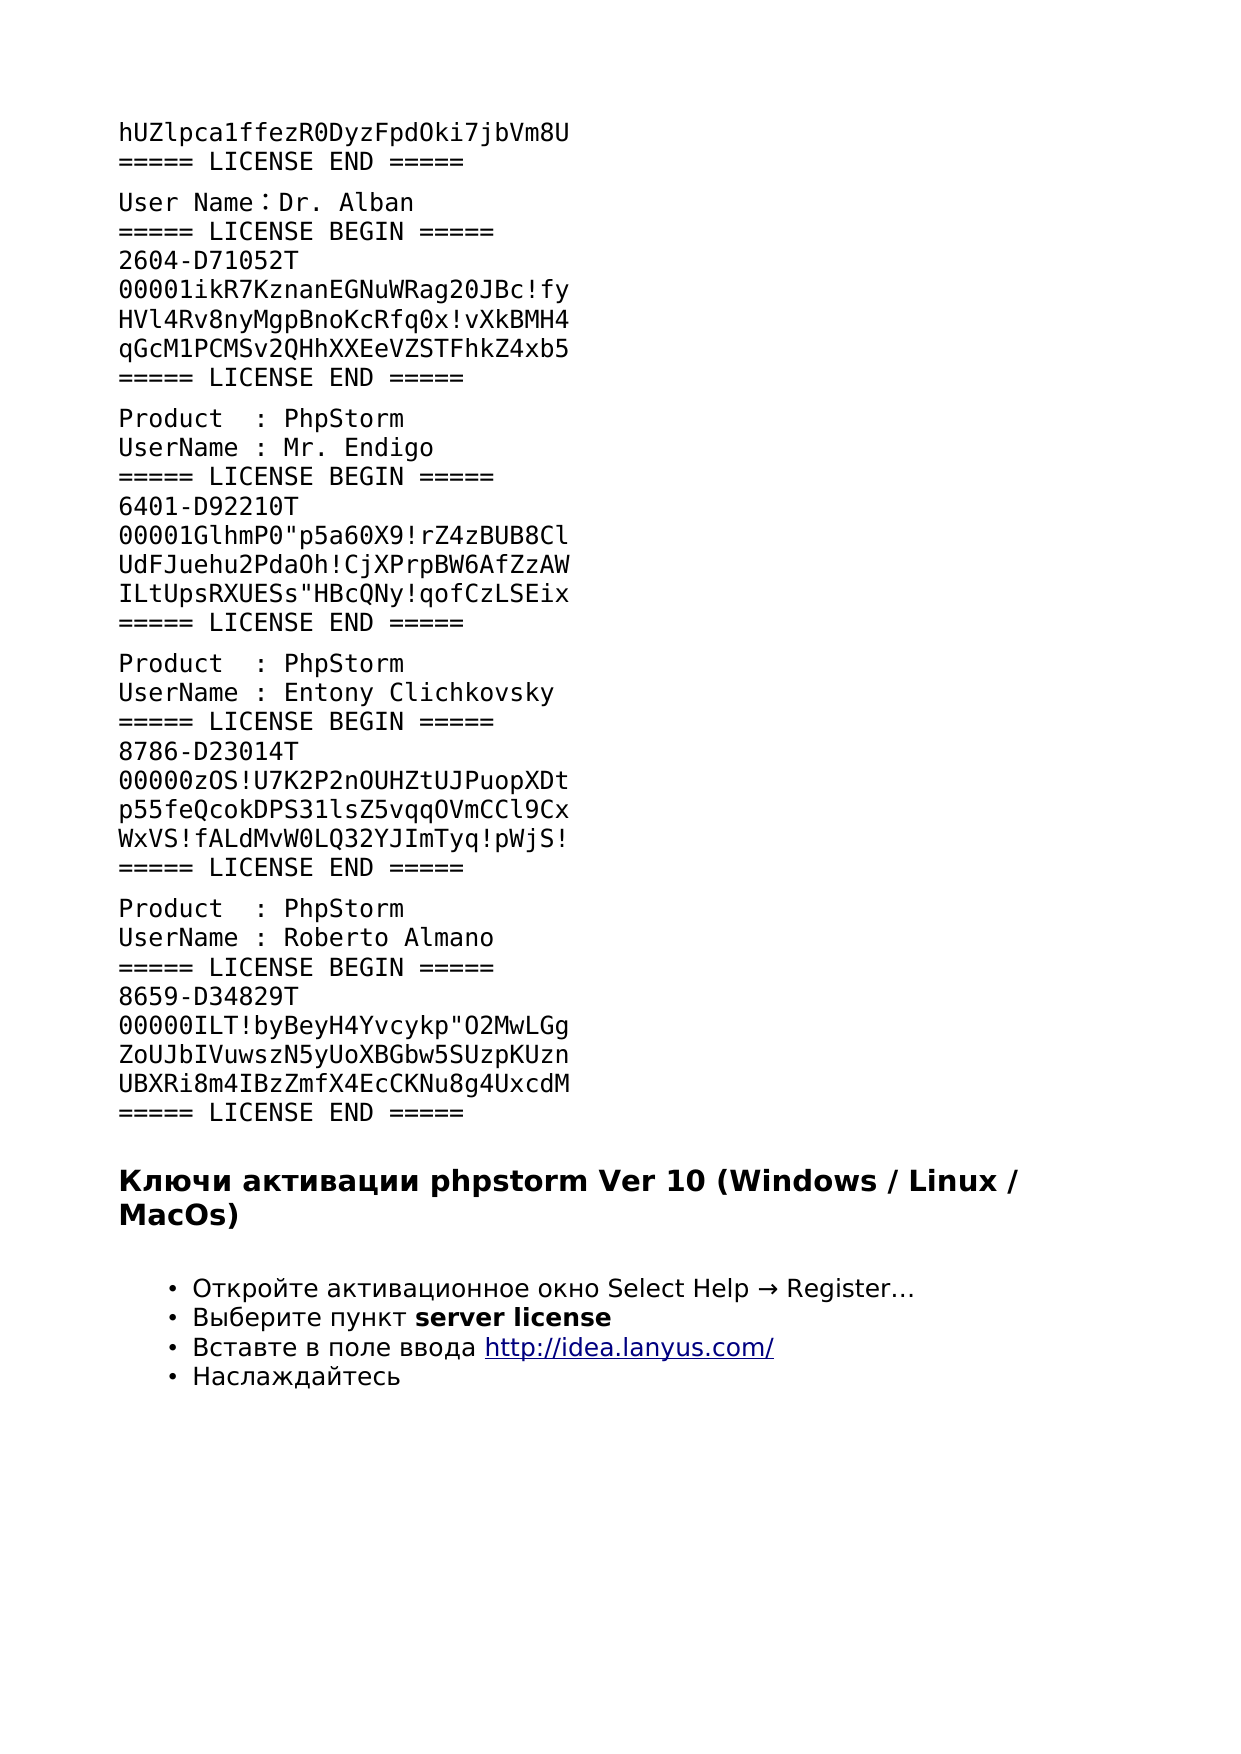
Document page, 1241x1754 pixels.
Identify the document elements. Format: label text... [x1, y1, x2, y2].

text Product : PhpStorm UserName : Mr. Endigo ===== LICENSE BEGIN ===== 6401-D92210T 00001GlhmP0"p5a60X9!rZ4zBUB8Cl UdFJuehu2PdaOh!CjXPrpBW6AfZzAW ILtUpsRXUESs"HBcQNy!qofCzLSEix ===== LICENSE END ===== [118, 404, 1122, 637]
text Product : PhpStorm UserName : Roberto Almano ===== LICENSE BEGIN ===== 8659-D34829T 00000ILT!byBeyH4Yvcykp"O2MwLGg ZoUJbIVuwszN5yUoXBGbw5SUzpKUzn UBXRi8m4IBzZmfX4EcCKNu8g4UxcdM ===== LICENSE END ===== [118, 894, 1122, 1128]
list Вставте в поле ввода http://idea.lanyus.com/ [177, 1333, 1122, 1362]
subtitle Ключи активации phpstorm Ver 10 (Windows / Linux / MacOs) [118, 1164, 1122, 1232]
list Откройте активационное окно Select Help → Register… [177, 1274, 1122, 1303]
text User Name：Dr. Alban ===== LICENSE BEGIN ===== 2604-D71052T 00001ikR7KznanEGNuWRag20JBc!fy HVl4Rv8nyMgpBnoKcRfq0x!vXkBMH4 qGcM1PCMSv2QHhXXEeVZSTFhkZ4xb5 ===== LICENSE END ===== [118, 188, 1122, 392]
list Выберите пункт server license [177, 1303, 1122, 1333]
text Product : PhpStorm UserName : Entony Clichkovsky ===== LICENSE BEGIN ===== 8786-D23014T 00000zOS!U7K2P2nOUHZtUJPuopXDt p55feQcokDPS31lsZ5vqqOVmCCl9Cx WxVS!fALdMvW0LQ32YJImTyq!pWjS! ===== LICENSE END ===== [118, 649, 1122, 883]
text hUZlpca1ffezR0DyzFpdOki7jbVm8U ===== LICENSE END ===== [118, 118, 1122, 176]
list Наслаждайтесь [177, 1362, 1122, 1391]
